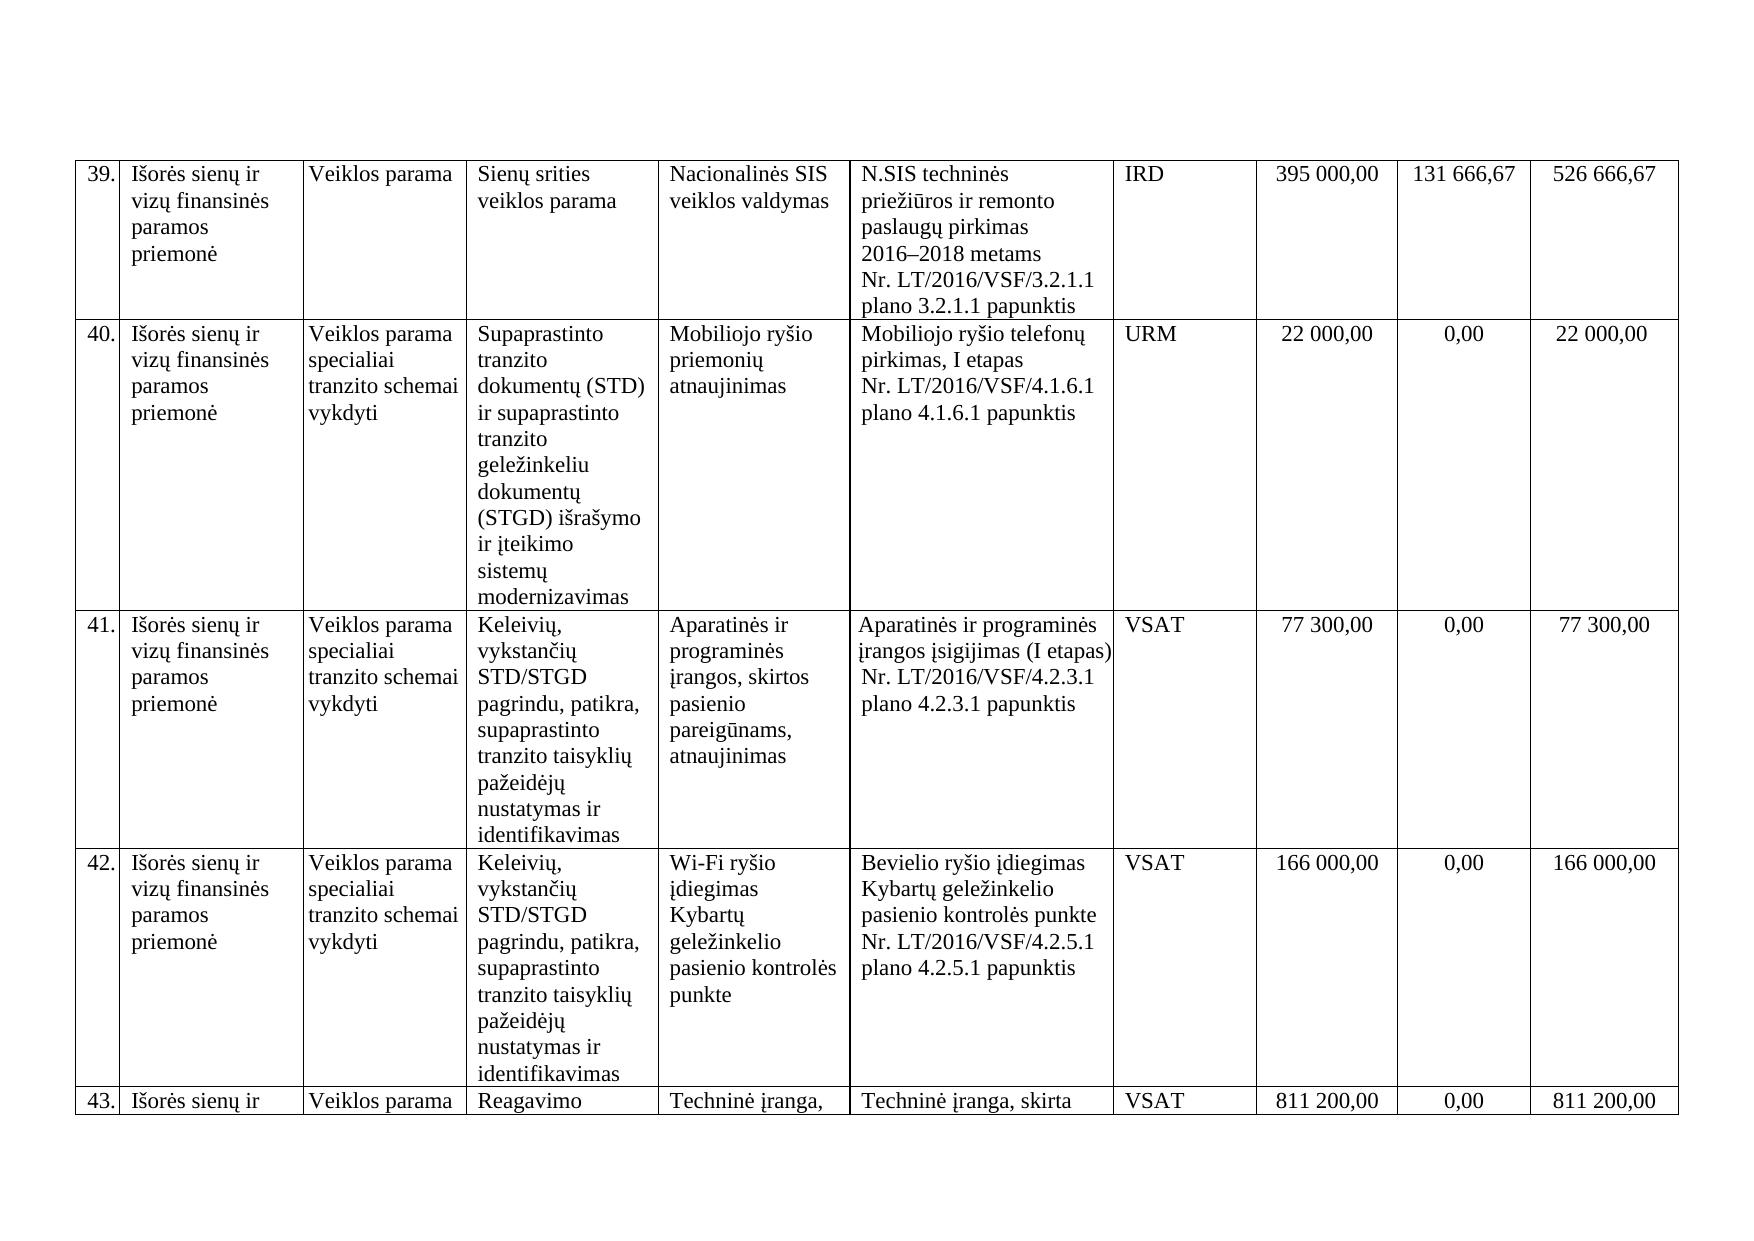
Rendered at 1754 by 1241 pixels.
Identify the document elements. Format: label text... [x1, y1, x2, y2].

table_cell Keleivių, vykstančių STD/STGD pagrindu, patikra, supaprastinto tranzito taisyklių pažeidėjų nustatymas ir identifikavimas [467, 849, 658, 1086]
table_cell 77 300,00 [1257, 611, 1397, 848]
table_cell Veiklos parama specialiai tranzito schemai vykdyti [304, 611, 466, 848]
table_cell 22 000,00 [1531, 320, 1678, 609]
table_cell N.SIS techninės priežiūros ir remonto paslaugų pirkimas 2016–2018 metams Nr. LT/2016/VSF/3.2.1.1 plano 3.2.1.1 papunktis [851, 161, 1113, 319]
table_cell Nacionalinės SIS veiklos valdymas [659, 161, 849, 319]
table_cell URM [1114, 320, 1256, 609]
table_cell Veiklos parama [304, 161, 466, 319]
table_cell Išorės sienų ir vizų finansinės paramos priemonė [120, 849, 303, 1086]
table_cell 42. [76, 849, 119, 1086]
table_cell 0,00 [1398, 320, 1530, 609]
table_cell Aparatinės ir programinės įrangos įsigijimas (I etapas) Nr. LT/2016/VSF/4.2.3.1 plano 4.2.3.1 papunktis [851, 611, 1113, 848]
table_cell 0,00 [1398, 611, 1530, 848]
table_cell Išorės sienų ir [120, 1087, 303, 1113]
table_cell VSAT [1114, 849, 1256, 1086]
table_cell 395 000,00 [1257, 161, 1397, 319]
table_cell 166 000,00 [1257, 849, 1397, 1086]
table_cell Bevielio ryšio įdiegimas Kybartų geležinkelio pasienio kontrolės punkte Nr. LT/2016/VSF/4.2.5.1 plano 4.2.5.1 papunktis [851, 849, 1113, 1086]
table_cell Techninė įranga, skirta [851, 1087, 1113, 1113]
table_cell Supaprastinto tranzito dokumentų (STD) ir supaprastinto tranzito geležinkeliu dokumentų (STGD) išrašymo ir įteikimo sistemų modernizavimas [467, 320, 658, 609]
table_cell 0,00 [1398, 1087, 1530, 1113]
table_cell Veiklos parama specialiai tranzito schemai vykdyti [304, 320, 466, 609]
table_cell Keleivių, vykstančių STD/STGD pagrindu, patikra, supaprastinto tranzito taisyklių pažeidėjų nustatymas ir identifikavimas [467, 611, 658, 848]
table_cell 41. [76, 611, 119, 848]
table_cell 22 000,00 [1257, 320, 1397, 609]
table_cell Išorės sienų ir vizų finansinės paramos priemonė [120, 161, 303, 319]
table_cell 0,00 [1398, 849, 1530, 1086]
table_cell Mobiliojo ryšio telefonų pirkimas, I etapas Nr. LT/2016/VSF/4.1.6.1 plano 4.1.6.1 papunktis [851, 320, 1113, 609]
table_cell Sienų srities veiklos parama [467, 161, 658, 319]
table_cell Išorės sienų ir vizų finansinės paramos priemonė [120, 320, 303, 609]
table_cell Techninė įranga, [659, 1087, 849, 1113]
table_cell 43. [76, 1087, 119, 1113]
table_cell IRD [1114, 161, 1256, 319]
table_cell 166 000,00 [1531, 849, 1678, 1086]
table_cell Aparatinės ir programinės įrangos, skirtos pasienio pareigūnams, atnaujinimas [659, 611, 849, 848]
table_cell Mobiliojo ryšio priemonių atnaujinimas [659, 320, 849, 609]
table_cell Reagavimo [467, 1087, 658, 1113]
table_cell 811 200,00 [1531, 1087, 1678, 1113]
table_cell 39. [76, 161, 119, 319]
table_cell 811 200,00 [1257, 1087, 1397, 1113]
table_cell Išorės sienų ir vizų finansinės paramos priemonė [120, 611, 303, 848]
table_cell Veiklos parama specialiai tranzito schemai vykdyti [304, 849, 466, 1086]
table_cell 77 300,00 [1531, 611, 1678, 848]
table_cell 40. [76, 320, 119, 609]
table_cell Veiklos parama [304, 1087, 466, 1113]
table_cell Wi-Fi ryšio įdiegimas Kybartų geležinkelio pasienio kontrolės punkte [659, 849, 849, 1086]
table_cell VSAT [1114, 1087, 1256, 1113]
table_cell 526 666,67 [1531, 161, 1678, 319]
table_cell 131 666,67 [1398, 161, 1530, 319]
table_cell VSAT [1114, 611, 1256, 848]
